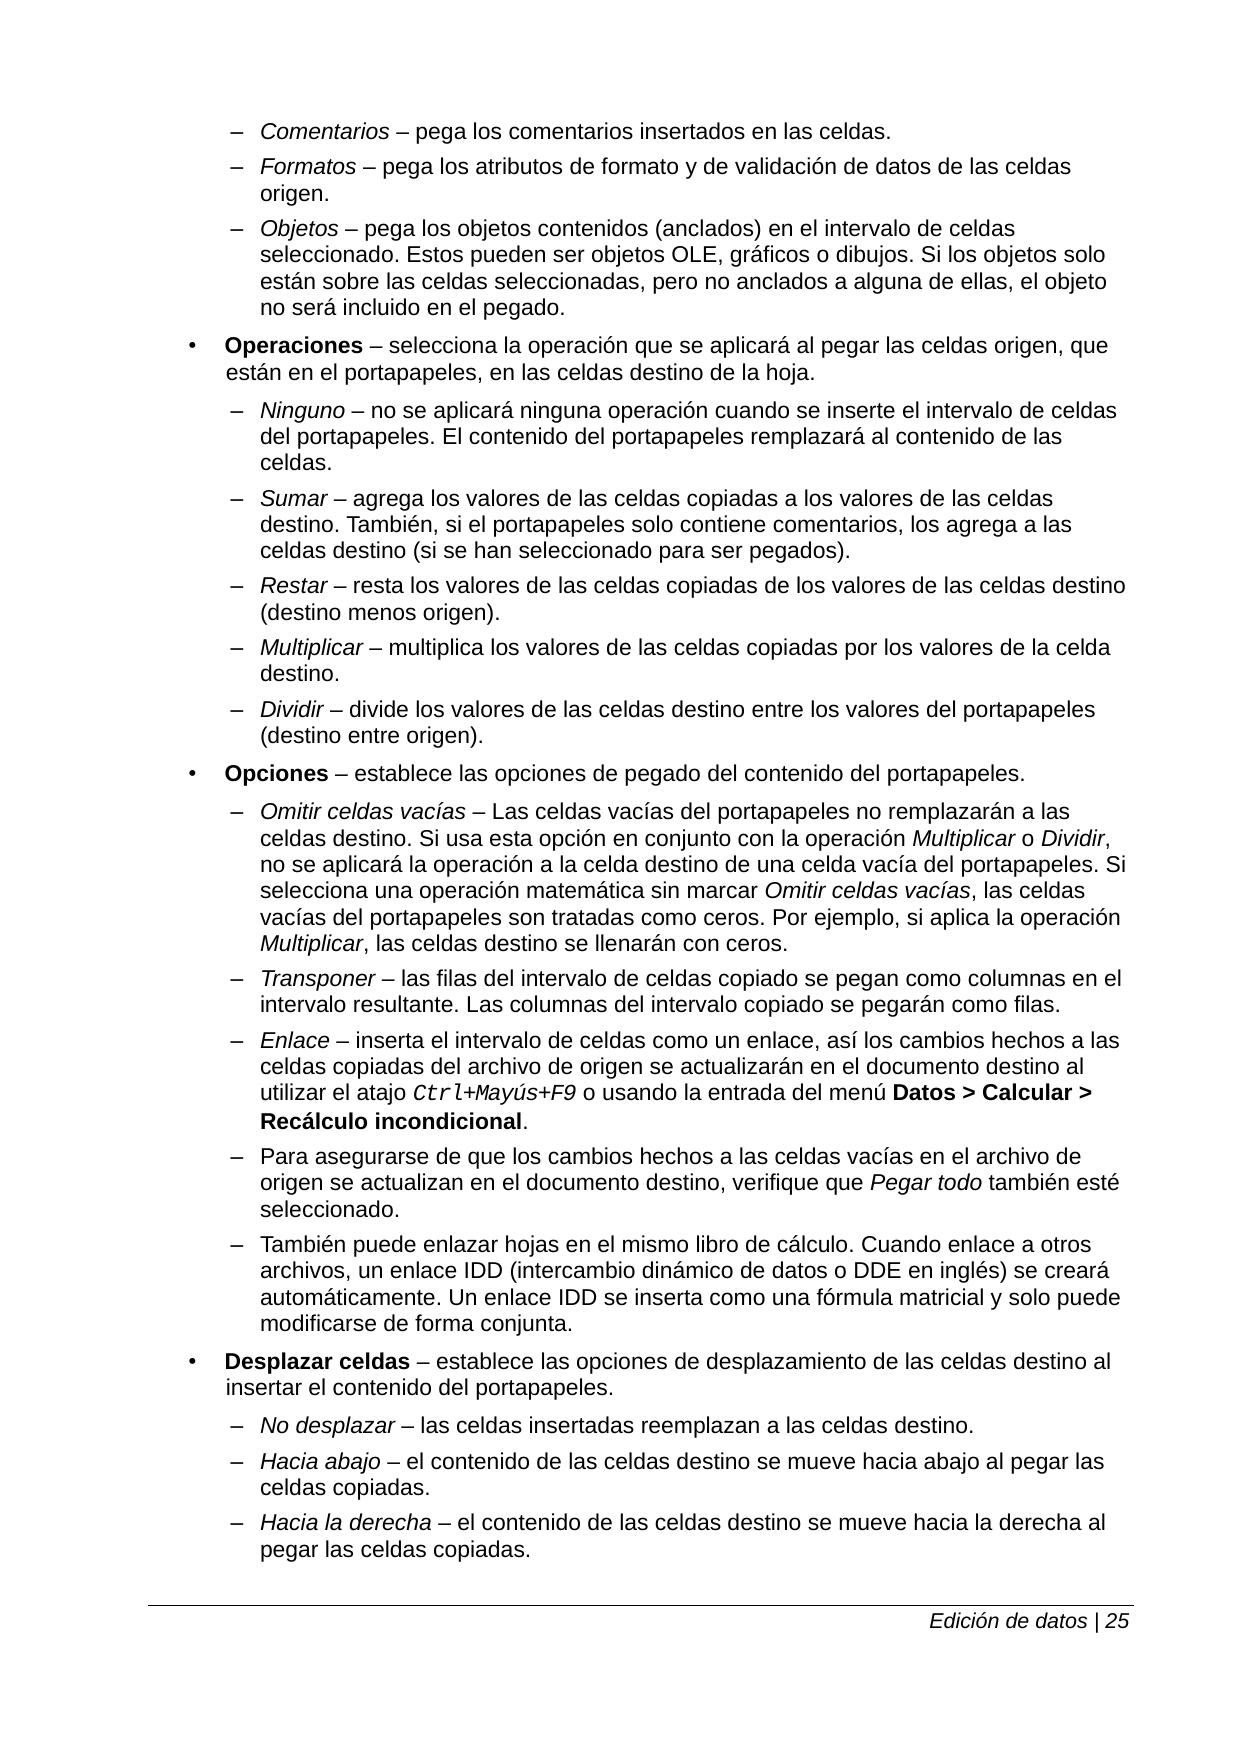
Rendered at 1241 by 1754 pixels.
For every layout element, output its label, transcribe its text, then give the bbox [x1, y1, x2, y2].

list Operaciones – selecciona la operación que se aplicará al pegar las celdas origen, que están en el portapapeles, en las celdas destino de la hoja. [185, 329, 1134, 388]
list También puede enlazar hojas en el mismo libro de cálculo. Cuando enlace a otros archivos, un enlace IDD (intercambio dinámico de datos o DDE en inglés) se creará automáticamente. Un enlace IDD se inserta como una fórmula matricial y solo puede modificarse de forma conjunta. [230, 1231, 1134, 1336]
list Opciones – establece las opciones de pegado del contenido del portapapeles. [185, 757, 1134, 789]
list Ninguno – no se aplicará ninguna operación cuando se inserte el intervalo de celdas del portapapeles. El contenido del portapapeles remplazará al contenido de las celdas. [230, 397, 1134, 476]
list Para asegurarse de que los cambios hechos a las celdas vacías en el archivo de origen se actualizan en el documento destino, verifique que Pegar todo también esté seleccionado. [230, 1143, 1134, 1222]
list Objetos – pega los objetos contenidos (anclados) en el intervalo de celdas seleccionado. Estos pueden ser objetos OLE, gráficos o dibujos. Si los objetos solo están sobre las celdas seleccionadas, pero no anclados a alguna de ellas, el objeto no será incluido en el pegado. [230, 215, 1134, 320]
list Enlace – inserta el intervalo de celdas como un enlace, así los cambios hechos a las celdas copiadas del archivo de origen se actualizarán en el documento destino al utilizar el atajo Ctrl+Mayús+F9 o usando la entrada del menú Datos > Calcular > Recálculo incondicional. [230, 1027, 1134, 1134]
list Hacia la derecha – el contenido de las celdas destino se mueve hacia la derecha al pegar las celdas copiadas. [230, 1509, 1134, 1562]
list Hacia abajo – el contenido de las celdas destino se mueve hacia abajo al pegar las celdas copiadas. [230, 1448, 1134, 1500]
list Comentarios – pega los comentarios insertados en las celdas. [230, 118, 1134, 144]
list No desplazar – las celdas insertadas reemplazan a las celdas destino. [230, 1412, 1134, 1439]
list Formatos – pega los atributos de formato y de validación de datos de las celdas origen. [230, 153, 1134, 206]
list Omitir celdas vacías – Las celdas vacías del portapapeles no remplazarán a las celdas destino. Si usa esta opción en conjunto con la operación Multiplicar o Dividir, no se aplicará la operación a la celda destino de una celda vacía del portapapeles. Si selecciona una operación matemática sin marcar Omitir celdas vacías, las celdas vacías del portapapeles son tratadas como ceros. Por ejemplo, si aplica la operación Multiplicar, las celdas destino se llenarán con ceros. [230, 798, 1134, 956]
list Transponer – las filas del intervalo de celdas copiado se pegan como columnas en el intervalo resultante. Las columnas del intervalo copiado se pegarán como filas. [230, 965, 1134, 1018]
list Desplazar celdas – establece las opciones de desplazamiento de las celdas destino al insertar el contenido del portapapeles. [185, 1345, 1134, 1404]
list Sumar – agrega los valores de las celdas copiadas a los valores de las celdas destino. También, si el portapapeles solo contiene comentarios, los agrega a las celdas destino (si se han seleccionado para ser pegados). [230, 484, 1134, 563]
list Multiplicar – multiplica los valores de las celdas copiadas por los valores de la celda destino. [230, 634, 1134, 687]
list Dividir – divide los valores de las celdas destino entre los valores del portapapeles (destino entre origen). [230, 696, 1134, 748]
list Restar – resta los valores de las celdas copiadas de los valores de las celdas destino (destino menos origen). [230, 572, 1134, 625]
